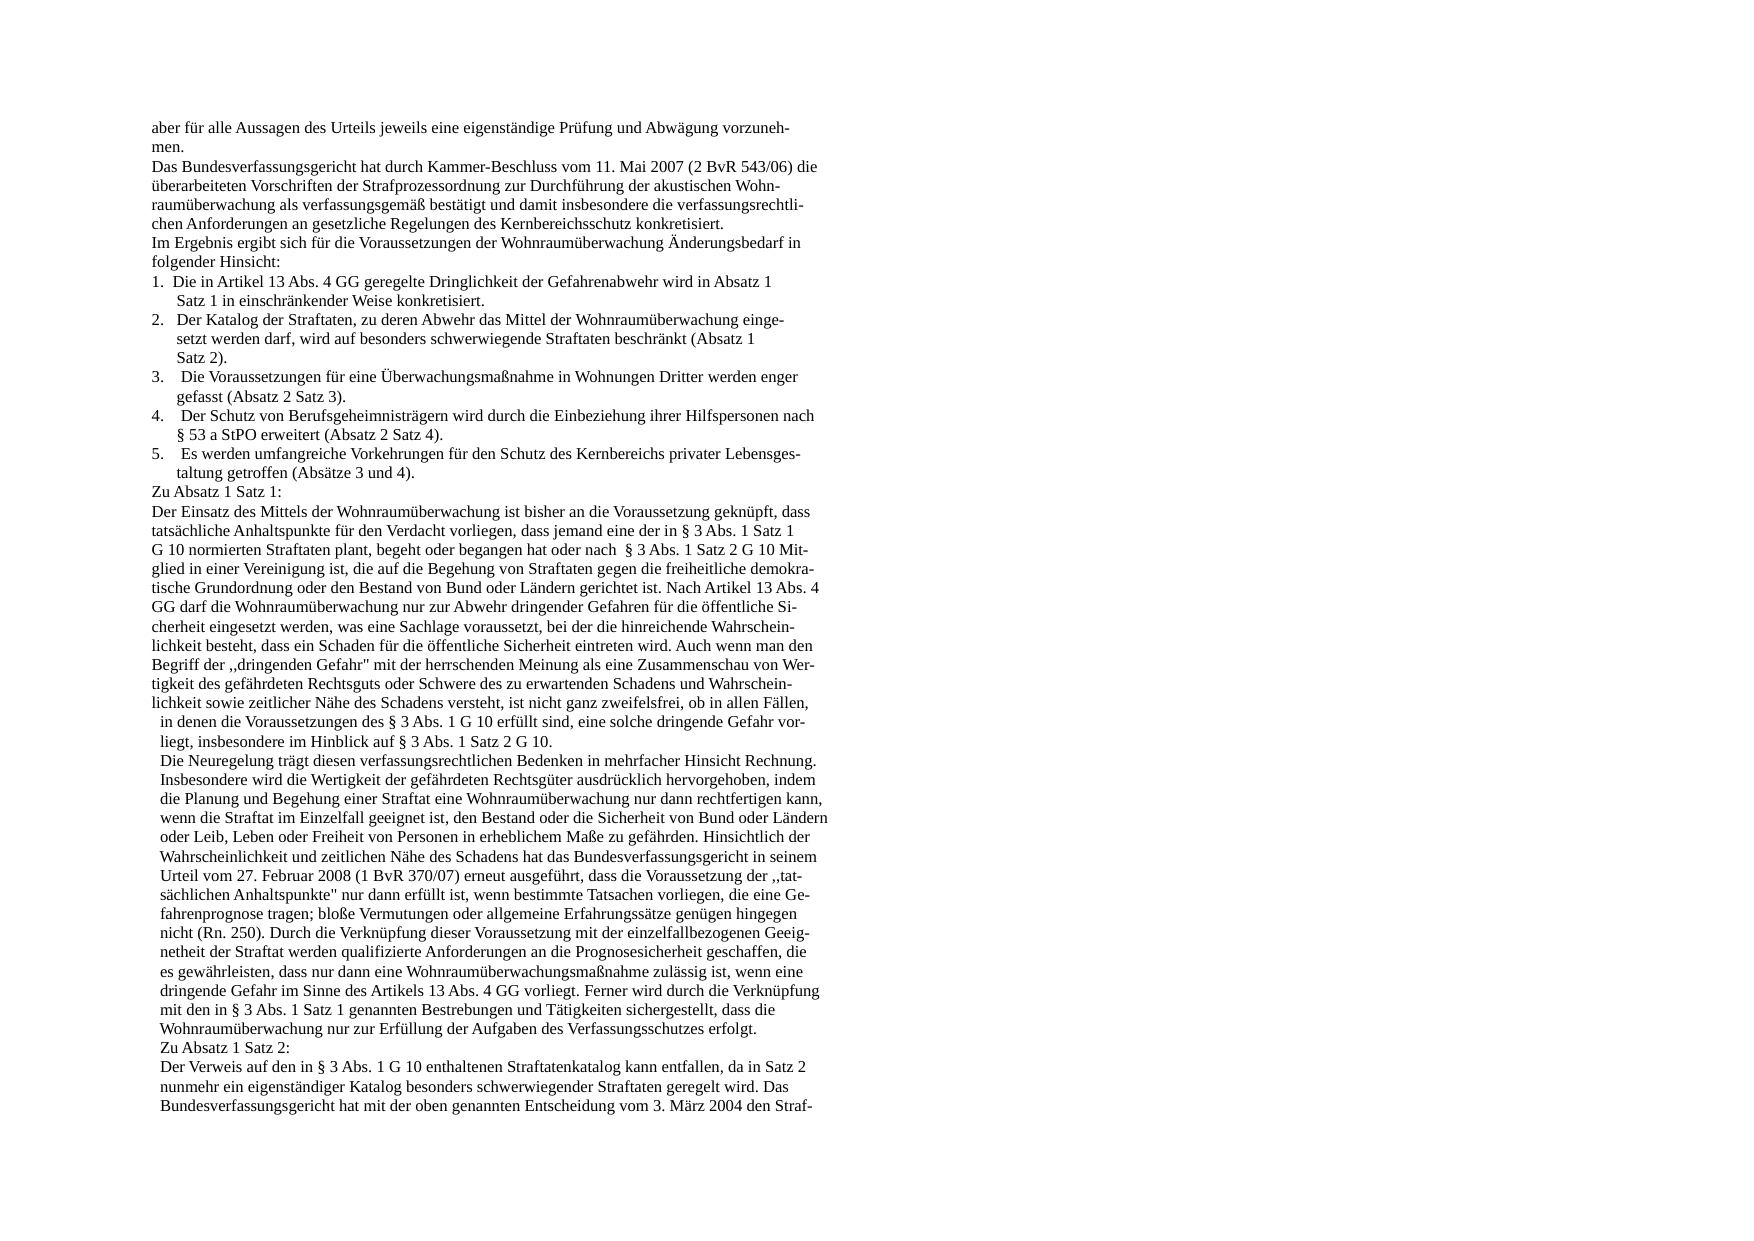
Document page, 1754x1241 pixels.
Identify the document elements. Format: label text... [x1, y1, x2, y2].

text cherheit eingesetzt werden, was eine Sachlage voraussetzt, bei der die hinreichende Wahrschein- [118, 616, 1636, 636]
text Der Verweis auf den in § 3 Abs. 1 G 10 enthaltenen Straftatenkatalog kann entfallen, da in Satz 2 [118, 1057, 1636, 1076]
text Insbesondere wird die Wertigkeit der gefährdeten Rechtsgüter ausdrücklich hervorgehoben, indem [118, 770, 1636, 789]
text mit den in § 3 Abs. 1 Satz 1 genannten Bestrebungen und Tätigkeiten sichergestellt, dass die [118, 1000, 1636, 1019]
text Die Neuregelung trägt diesen verfassungsrechtlichen Bedenken in mehrfacher Hinsicht Rechnung. [118, 751, 1636, 770]
text taltung getroffen (Absätze 3 und 4). [118, 463, 1636, 482]
text Bundesverfassungsgericht hat mit der oben genannten Entscheidung vom 3. März 2004 den Straf- [118, 1096, 1636, 1115]
text chen Anforderungen an gesetzliche Regelungen des Kernbereichsschutz konkretisiert. [118, 214, 1636, 233]
text Im Ergebnis ergibt sich für die Voraussetzungen der Wohnraumüberwachung Änderungsbedarf in [118, 233, 1636, 252]
text Satz 1 in einschränkender Weise konkretisiert. [118, 291, 1636, 310]
text § 53 a StPO erweitert (Absatz 2 Satz 4). [118, 425, 1636, 444]
text Zu Absatz 1 Satz 1: [118, 482, 1636, 501]
text Satz 2). [118, 348, 1636, 367]
text Begriff der ,,dringenden Gefahr" mit der herrschenden Meinung als eine Zusammenschau von Wer- [118, 655, 1636, 674]
text 1. Die in Artikel 13 Abs. 4 GG geregelte Dringlichkeit der Gefahrenabwehr wird in Absatz 1 [118, 271, 1636, 291]
text wenn die Straftat im Einzelfall geeignet ist, den Bestand oder die Sicherheit von Bund oder Ländern [118, 808, 1636, 827]
text folgender Hinsicht: [118, 252, 1636, 271]
text nicht (Rn. 250). Durch die Verknüpfung dieser Voraussetzung mit der einzelfallbezogenen Geeig- [118, 923, 1636, 942]
text oder Leib, Leben oder Freiheit von Personen in erheblichem Maße zu gefährden. Hinsichtlich der [118, 827, 1636, 846]
text Zu Absatz 1 Satz 2: [118, 1038, 1636, 1057]
text 4. Der Schutz von Berufsgeheimnisträgern wird durch die Einbeziehung ihrer Hilfspersonen nach [118, 406, 1636, 425]
text nunmehr ein eigenständiger Katalog besonders schwerwiegender Straftaten geregelt wird. Das [118, 1076, 1636, 1096]
text tatsächliche Anhaltspunkte für den Verdacht vorliegen, dass jemand eine der in § 3 Abs. 1 Satz 1 [118, 521, 1636, 540]
text netheit der Straftat werden qualifizierte Anforderungen an die Prognosesicherheit geschaffen, die [118, 942, 1636, 961]
text lichkeit besteht, dass ein Schaden für die öffentliche Sicherheit eintreten wird. Auch wenn man den [118, 636, 1636, 655]
text aber für alle Aussagen des Urteils jeweils eine eigenständige Prüfung und Abwägung vorzuneh- [118, 118, 1636, 137]
text G 10 normierten Straftaten plant, begeht oder begangen hat oder nach § 3 Abs. 1 Satz 2 G 10 Mit- [118, 540, 1636, 559]
text Der Einsatz des Mittels der Wohnraumüberwachung ist bisher an die Voraussetzung geknüpft, dass [118, 501, 1636, 521]
text Das Bundesverfassungsgericht hat durch Kammer-Beschluss vom 11. Mai 2007 (2 BvR 543/06) die [118, 156, 1636, 176]
text glied in einer Vereinigung ist, die auf die Begehung von Straftaten gegen die freiheitliche demokra- [118, 559, 1636, 578]
text Wohnraumüberwachung nur zur Erfüllung der Aufgaben des Verfassungsschutzes erfolgt. [118, 1019, 1636, 1038]
text 3. Die Voraussetzungen für eine Überwachungsmaßnahme in Wohnungen Dritter werden enger [118, 367, 1636, 386]
text 2. Der Katalog der Straftaten, zu deren Abwehr das Mittel der Wohnraumüberwachung einge- [118, 310, 1636, 329]
text men. [118, 137, 1636, 156]
text Wahrscheinlichkeit und zeitlichen Nähe des Schadens hat das Bundesverfassungsgericht in seinem [118, 846, 1636, 866]
text tigkeit des gefährdeten Rechtsguts oder Schwere des zu erwartenden Schadens und Wahrschein- [118, 674, 1636, 693]
text lichkeit sowie zeitlicher Nähe des Schadens versteht, ist nicht ganz zweifelsfrei, ob in allen Fällen, [118, 693, 1636, 712]
text gefasst (Absatz 2 Satz 3). [118, 386, 1636, 406]
text raumüberwachung als verfassungsgemäß bestätigt und damit insbesondere die verfassungsrechtli- [118, 195, 1636, 214]
text Urteil vom 27. Februar 2008 (1 BvR 370/07) erneut ausgeführt, dass die Voraussetzung der ,,tat- [118, 866, 1636, 885]
text überarbeiteten Vorschriften der Strafprozessordnung zur Durchführung der akustischen Wohn- [118, 176, 1636, 195]
text dringende Gefahr im Sinne des Artikels 13 Abs. 4 GG vorliegt. Ferner wird durch die Verknüpfung [118, 981, 1636, 1000]
text es gewährleisten, dass nur dann eine Wohnraumüberwachungsmaßnahme zulässig ist, wenn eine [118, 961, 1636, 981]
text 5. Es werden umfangreiche Vorkehrungen für den Schutz des Kernbereichs privater Lebensges- [118, 444, 1636, 463]
text tische Grundordnung oder den Bestand von Bund oder Ländern gerichtet ist. Nach Artikel 13 Abs. 4 [118, 578, 1636, 597]
text liegt, insbesondere im Hinblick auf § 3 Abs. 1 Satz 2 G 10. [118, 731, 1636, 751]
text setzt werden darf, wird auf besonders schwerwiegende Straftaten beschränkt (Absatz 1 [118, 329, 1636, 348]
text die Planung und Begehung einer Straftat eine Wohnraumüberwachung nur dann rechtfertigen kann, [118, 789, 1636, 808]
text sächlichen Anhaltspunkte" nur dann erfüllt ist, wenn bestimmte Tatsachen vorliegen, die eine Ge- [118, 885, 1636, 904]
text fahrenprognose tragen; bloße Vermutungen oder allgemeine Erfahrungssätze genügen hingegen [118, 904, 1636, 923]
text in denen die Voraussetzungen des § 3 Abs. 1 G 10 erfüllt sind, eine solche dringende Gefahr vor- [118, 712, 1636, 731]
text GG darf die Wohnraumüberwachung nur zur Abwehr dringender Gefahren für die öffentliche Si- [118, 597, 1636, 616]
